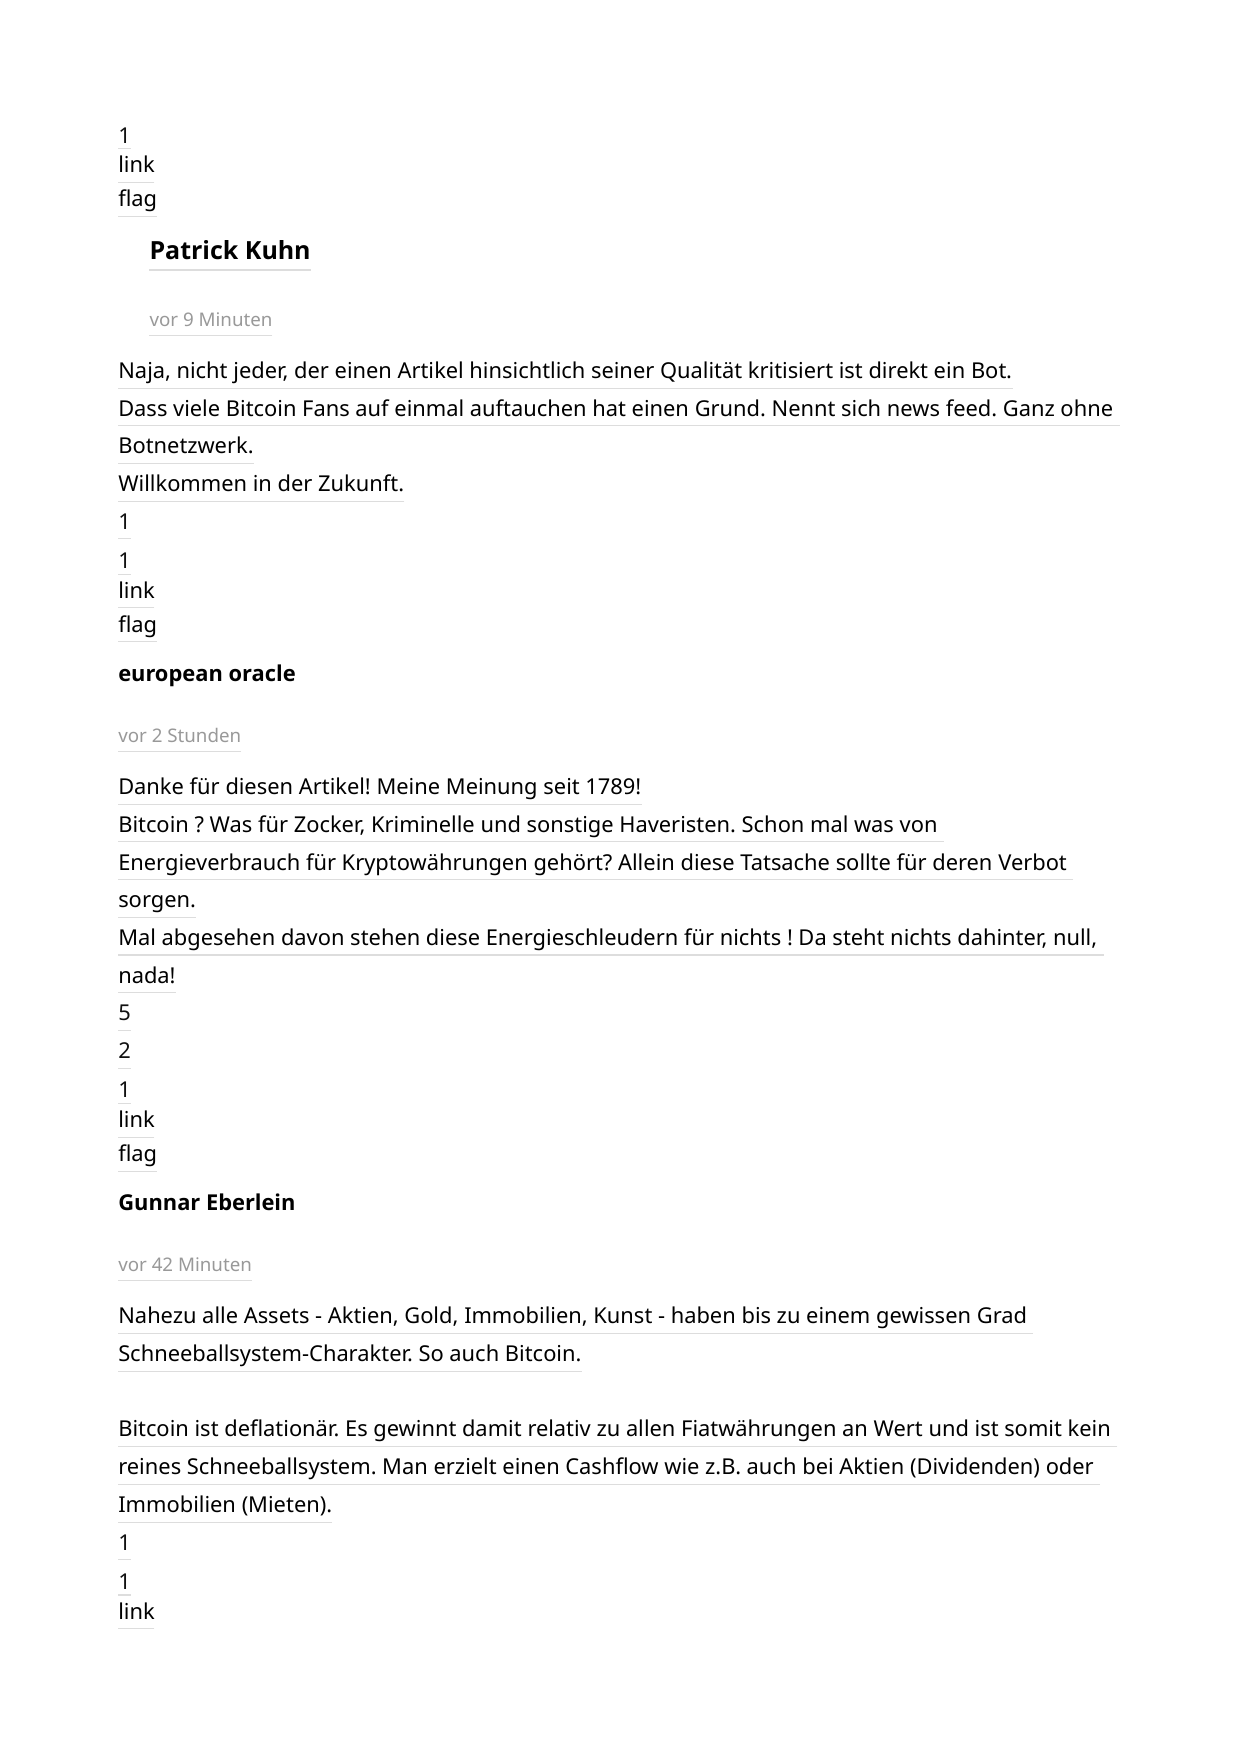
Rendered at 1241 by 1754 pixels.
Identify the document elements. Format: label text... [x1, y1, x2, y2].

text Danke für diesen Artikel! Meine Meinung seit 1789! Bitcoin ? Was für Zocker, Kriminelle und sonstige Haveristen. Schon mal was von Energieverbrauch für Kryptowährungen gehört? Allein diese Tatsache sollte für deren Verbot sorgen. Mal abgesehen davon stehen diese Energieschleudern für nichts ! Da steht nichts dahinter, null, nada! [118, 771, 1122, 993]
text Naja, nicht jeder, der einen Artikel hinsichtlich seiner Qualität kritisiert ist direkt ein Bot. Dass viele Bitcoin Fans auf einmal auftauchen hat einen Grund. Nennt sich news feed. Ganz ohne Botnetzwerk. Willkommen in der Zukunft. [118, 355, 1122, 502]
text 1 [118, 1564, 1122, 1596]
text european oracle [118, 658, 1122, 688]
text 5 [118, 997, 1122, 1031]
text link [118, 1104, 1122, 1138]
text 1 [118, 1527, 1122, 1560]
text link [118, 1596, 1122, 1629]
text vor 2 Stunden [118, 722, 1117, 752]
text Nahezu alle Assets - Aktien, Gold, Immobilien, Kunst - haben bis zu einem gewissen Grad Schneeballsystem-Charakter. So auch Bitcoin. Bitcoin ist deflationär. Es gewinnt damit relativ zu allen Fiatwährungen an Wert und ist somit kein reines Schneeballsystem. Man erzielt einen Cashflow wie z.B. auch bei Aktien (Dividenden) oder Immobilien (Mieten). [118, 1300, 1122, 1523]
text 1 [118, 118, 1122, 149]
text vor 42 Minuten [118, 1252, 1117, 1281]
text flag [118, 1138, 1122, 1172]
text Gunnar Eberlein [118, 1187, 1122, 1217]
text link [118, 575, 1122, 608]
text flag [118, 183, 1122, 217]
text 1 [118, 543, 1122, 575]
text 1 [118, 1073, 1122, 1104]
text 2 [118, 1035, 1122, 1069]
text Patrick Kuhn [149, 233, 1122, 271]
text 1 [118, 506, 1122, 539]
text vor 9 Minuten [149, 306, 1117, 336]
text flag [118, 608, 1122, 642]
text link [118, 149, 1122, 183]
